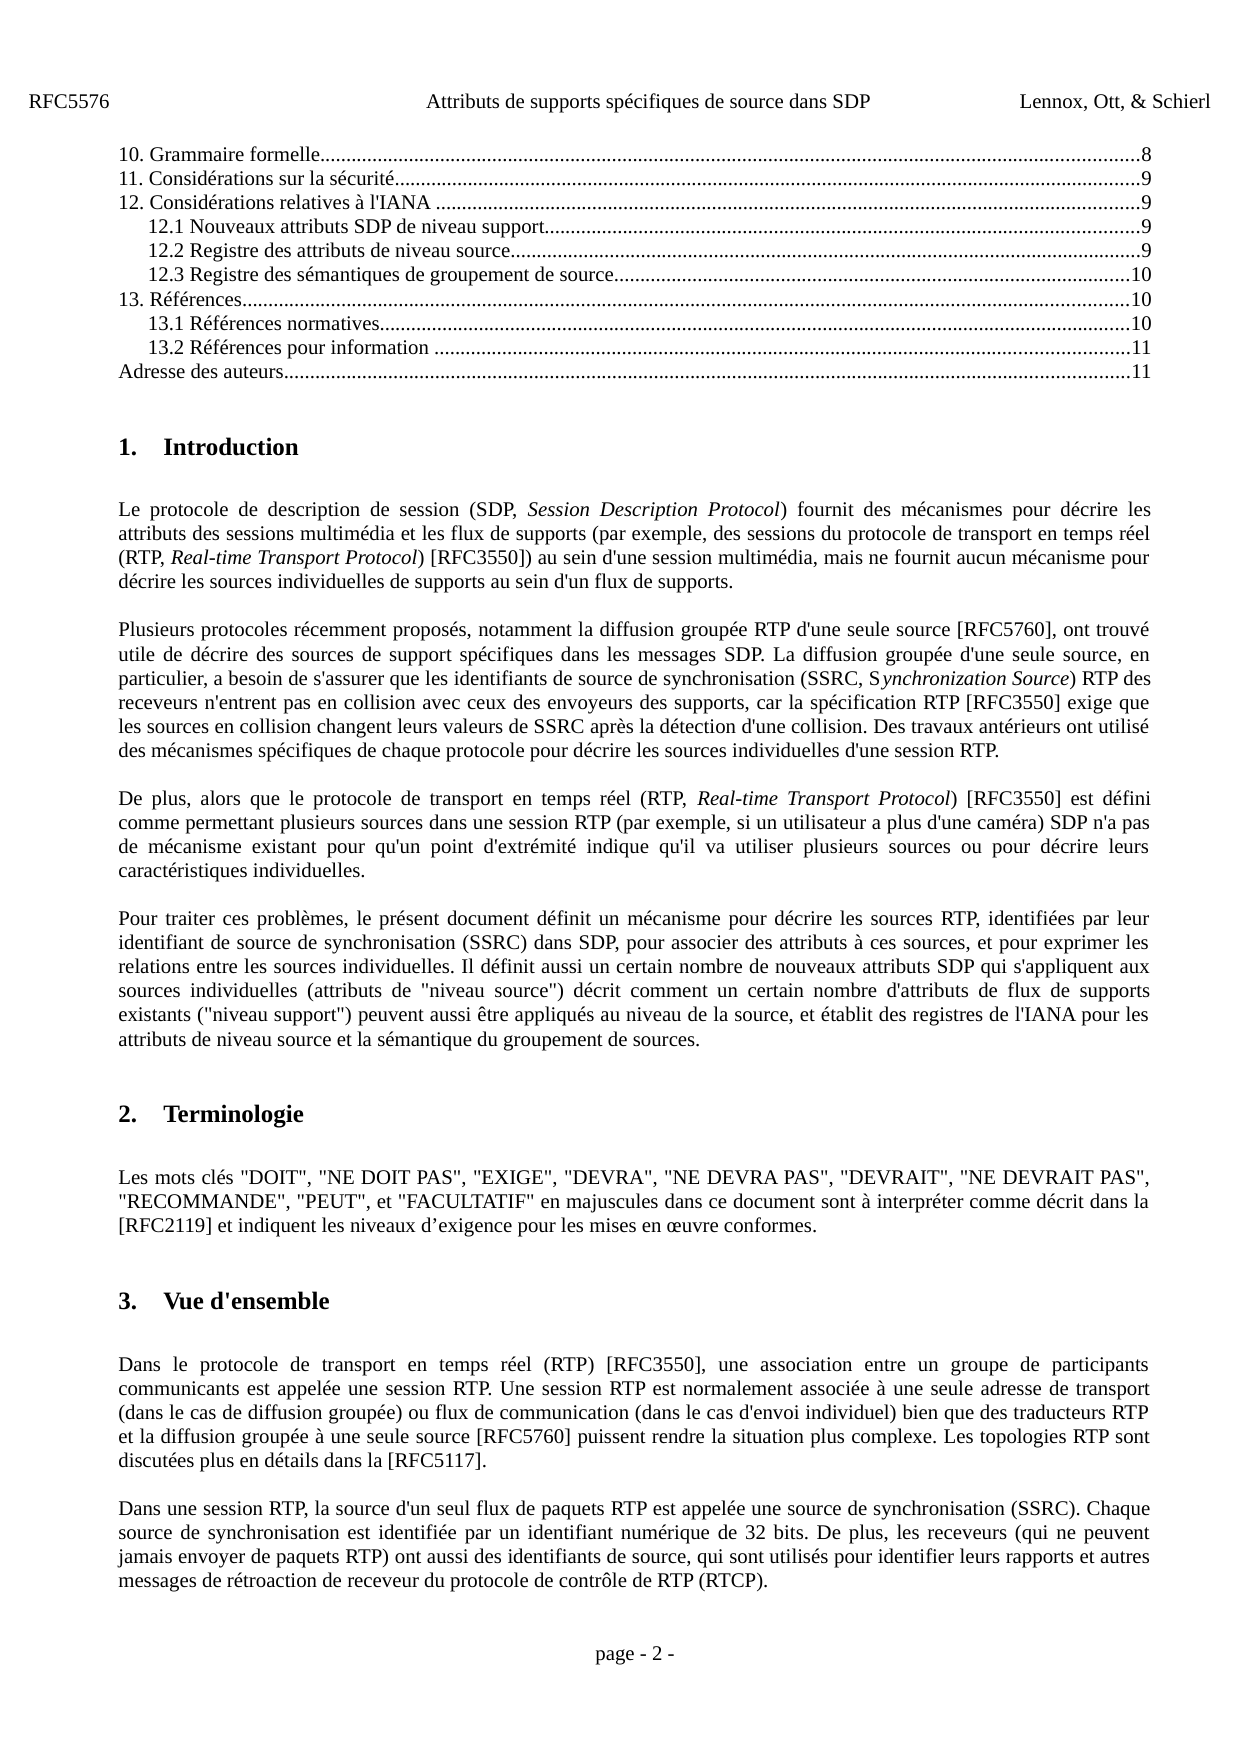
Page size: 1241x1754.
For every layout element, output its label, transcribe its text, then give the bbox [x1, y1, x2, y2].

text 12.2 Registre des attributs de niveau source 9 [148, 238, 1151, 262]
subtitle 2. Terminologie [118, 1099, 1151, 1128]
text De plus, alors que le protocole de transport en temps réel (RTP, Real-time Transport Protocol) [RFC3550] est défini comme permettant plusieurs sources dans une session RTP (par exemple, si un utilisateur a plus d'une caméra) SDP n'a pas de mécanisme existant pour qu'un point d'extrémité indique qu'il va utiliser plusieurs sources ou pour décrire leurs caractéristiques individuelles. [118, 786, 1151, 882]
text Pour traiter ces problèmes, le présent document définit un mécanisme pour décrire les sources RTP, identifiées par leur identifiant de source de synchronisation (SSRC) dans SDP, pour associer des attributs à ces sources, et pour exprimer les relations entre les sources individuelles. Il définit aussi un certain nombre de nouveaux attributs SDP qui s'appliquent aux sources individuelles (attributs de "niveau source") décrit comment un certain nombre d'attributs de flux de supports existants ("niveau support") peuvent aussi être appliqués au niveau de la source, et établit des registres de l'IANA pour les attributs de niveau source et la sémantique du groupement de sources. [118, 906, 1151, 1051]
text 12.3 Registre des sémantiques de groupement de source 10 [148, 262, 1151, 286]
text 11. Considérations sur la sécurité 9 [118, 166, 1151, 190]
text 10. Grammaire formelle 8 [118, 142, 1151, 166]
text 13.1 Références normatives 10 [148, 311, 1151, 334]
subtitle 1. Introduction [118, 432, 1151, 461]
text Dans le protocole de transport en temps réel (RTP) [RFC3550], une association entre un groupe de participants communicants est appelée une session RTP. Une session RTP est normalement associée à une seule adresse de transport (dans le cas de diffusion groupée) ou flux de communication (dans le cas d'envoi individuel) bien que des traducteurs RTP et la diffusion groupée à une seule source [RFC5760] puissent rendre la situation plus complexe. Les topologies RTP sont discutées plus en détails dans la [RFC5117]. [118, 1351, 1151, 1472]
text 12.1 Nouveaux attributs SDP de niveau support 9 [148, 214, 1151, 238]
text Le protocole de description de session (SDP, Session Description Protocol) fournit des mécanismes pour décrire les attributs des sessions multimédia et les flux de supports (par exemple, des sessions du protocole de transport en temps réel (RTP, Real-time Transport Protocol) [RFC3550]) au sein d'une session multimédia, mais ne fournit aucun mécanisme pour décrire les sources individuelles de supports au sein d'un flux de supports. [118, 497, 1151, 593]
text Les mots clés "DOIT", "NE DOIT PAS", "EXIGE", "DEVRA", "NE DEVRA PAS", "DEVRAIT", "NE DEVRAIT PAS", "RECOMMANDE", "PEUT", et "FACULTATIF" en majuscules dans ce document sont à interpréter comme décrit dans la [RFC2119] et indiquent les niveaux d’exigence pour les mises en œuvre conformes. [118, 1165, 1151, 1237]
subtitle 3. Vue d'ensemble [118, 1286, 1151, 1315]
text Dans une session RTP, la source d'un seul flux de paquets RTP est appelée une source de synchronisation (SSRC). Chaque source de synchronisation est identifiée par un identifiant numérique de 32 bits. De plus, les receveurs (qui ne peuvent jamais envoyer de paquets RTP) ont aussi des identifiants de source, qui sont utilisés pour identifier leurs rapports et autres messages de rétroaction de receveur du protocole de contrôle de RTP (RTCP). [118, 1496, 1151, 1592]
text Adresse des auteurs 11 [118, 359, 1151, 383]
text 13.2 Références pour information 11 [148, 334, 1151, 359]
text Plusieurs protocoles récemment proposés, notamment la diffusion groupée RTP d'une seule source [RFC5760], ont trouvé utile de décrire des sources de support spécifiques dans les messages SDP. La diffusion groupée d'une seule source, en particulier, a besoin de s'assurer que les identifiants de source de synchronisation (SSRC, Synchronization Source) RTP des receveurs n'entrent pas en collision avec ceux des envoyeurs des supports, car la spécification RTP [RFC3550] exige que les sources en collision changent leurs valeurs de SSRC après la détection d'une collision. Des travaux antérieurs ont utilisé des mécanismes spécifiques de chaque protocole pour décrire les sources individuelles d'une session RTP. [118, 617, 1151, 762]
text 12. Considérations relatives à l'IANA 9 [118, 190, 1151, 214]
text 13. Références 10 [118, 286, 1151, 311]
